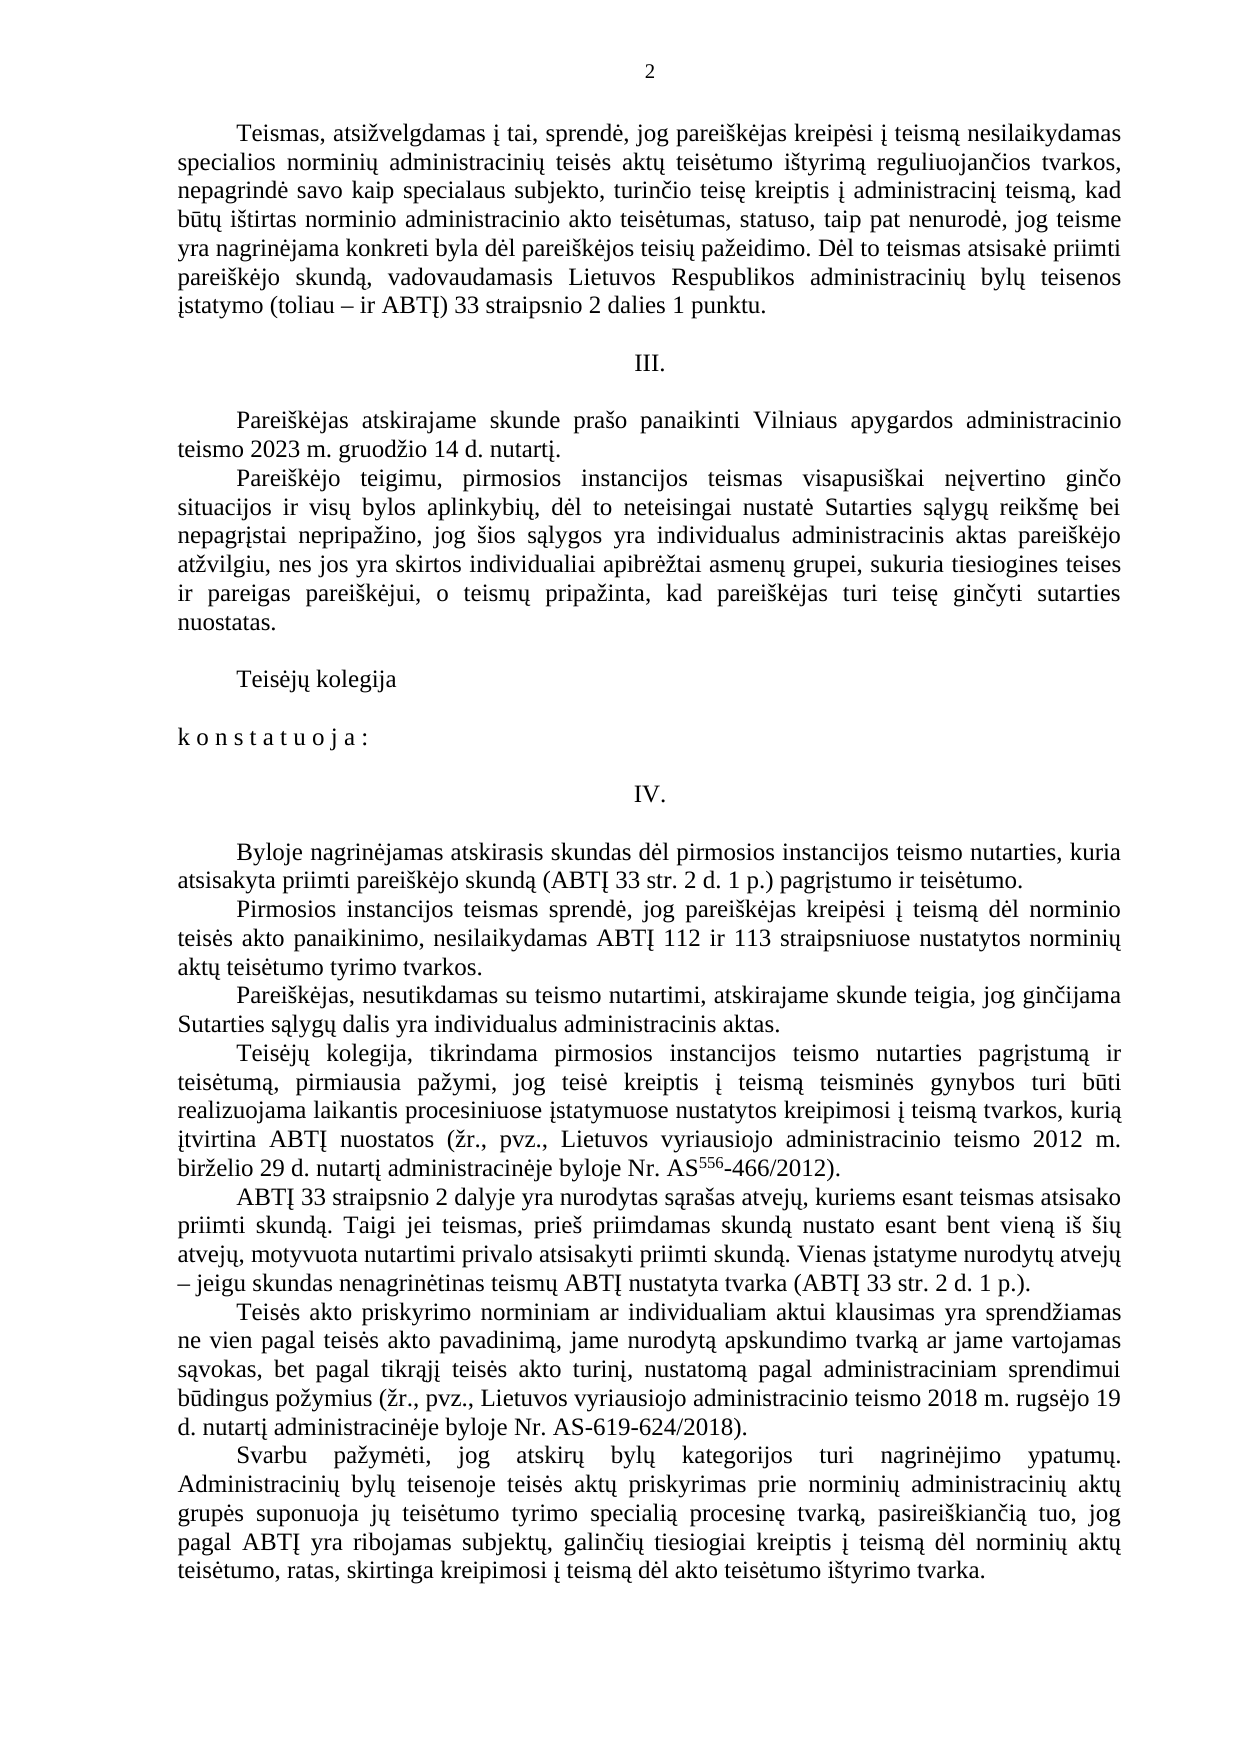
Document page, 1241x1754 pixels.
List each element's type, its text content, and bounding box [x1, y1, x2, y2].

text IV. [177, 779, 1122, 808]
text Pareiškėjas, nesutikdamas su teismo nutartimi, atskirajame skunde teigia, jog ginčijama Sutarties sąlygų dalis yra individualus administracinis aktas. [177, 981, 1122, 1038]
text Svarbu pažymėti, jog atskirų bylų kategorijos turi nagrinėjimo ypatumų. Administracinių bylų teisenoje teisės aktų priskyrimas prie norminių administracinių aktų grupės suponuoja jų teisėtumo tyrimo specialią procesinę tvarką, pasireiškiančią tuo, jog pagal ABTĮ yra ribojamas subjektų, galinčių tiesiogiai kreiptis į teismą dėl norminių aktų teisėtumo, ratas, skirtinga kreipimosi į teismą dėl akto teisėtumo ištyrimo tvarka. [177, 1441, 1122, 1584]
text Teisėjų kolegija [236, 664, 1122, 693]
text Teismas, atsižvelgdamas į tai, sprendė, jog pareiškėjas kreipėsi į teismą nesilaikydamas specialios norminių administracinių teisės aktų teisėtumo ištyrimą reguliuojančios tvarkos, nepagrindė savo kaip specialaus subjekto, turinčio teisę kreiptis į administracinį teismą, kad būtų ištirtas norminio administracinio akto teisėtumas, statuso, taip pat nenurodė, jog teisme yra nagrinėjama konkreti byla dėl pareiškėjos teisių pažeidimo. Dėl to teismas atsisakė priimti pareiškėjo skundą, vadovaudamasis Lietuvos Respublikos administracinių bylų teisenos įstatymo (toliau – ir ABTĮ) 33 straipsnio 2 dalies 1 punktu. [177, 118, 1122, 319]
text Byloje nagrinėjamas atskirasis skundas dėl pirmosios instancijos teismo nutarties, kuria atsisakyta priimti pareiškėjo skundą (ABTĮ 33 str. 2 d. 1 p.) pagrįstumo ir teisėtumo. [177, 837, 1122, 894]
text k o n s t a t u o j a : [177, 722, 1122, 751]
text Pareiškėjas atskirajame skunde prašo panaikinti Vilniaus apygardos administracinio teismo 2023 m. gruodžio 14 d. nutartį. [177, 406, 1122, 463]
text Pirmosios instancijos teismas sprendė, jog pareiškėjas kreipėsi į teismą dėl norminio teisės akto panaikinimo, nesilaikydamas ABTĮ 112 ir 113 straipsniuose nustatytos norminių aktų teisėtumo tyrimo tvarkos. [177, 894, 1122, 981]
text Teisės akto priskyrimo norminiam ar individualiam aktui klausimas yra sprendžiamas ne vien pagal teisės akto pavadinimą, jame nurodytą apskundimo tvarką ar jame vartojamas sąvokas, bet pagal tikrąjį teisės akto turinį, nustatomą pagal administraciniam sprendimui būdingus požymius (žr., pvz., Lietuvos vyriausiojo administracinio teismo 2018 m. rugsėjo 19 d. nutartį administracinėje byloje Nr. AS-619-624/2018). [177, 1297, 1122, 1441]
text ABTĮ 33 straipsnio 2 dalyje yra nurodytas sąrašas atvejų, kuriems esant teismas atsisako priimti skundą. Taigi jei teismas, prieš priimdamas skundą nustato esant bent vieną iš šių atvejų, motyvuota nutartimi privalo atsisakyti priimti skundą. Vienas įstatyme nurodytų atvejų – jeigu skundas nenagrinėtinas teismų ABTĮ nustatyta tvarka (ABTĮ 33 str. 2 d. 1 p.). [177, 1182, 1122, 1297]
text Pareiškėjo teigimu, pirmosios instancijos teismas visapusiškai neįvertino ginčo situacijos ir visų bylos aplinkybių, dėl to neteisingai nustatė Sutarties sąlygų reikšmę bei nepagrįstai nepripažino, jog šios sąlygos yra individualus administracinis aktas pareiškėjo atžvilgiu, nes jos yra skirtos individualiai apibrėžtai asmenų grupei, sukuria tiesiogines teises ir pareigas pareiškėjui, o teismų pripažinta, kad pareiškėjas turi teisę ginčyti sutarties nuostatas. [177, 463, 1122, 636]
text Teisėjų kolegija, tikrindama pirmosios instancijos teismo nutarties pagrįstumą ir teisėtumą, pirmiausia pažymi, jog teisė kreiptis į teismą teisminės gynybos turi būti realizuojama laikantis procesiniuose įstatymuose nustatytos kreipimosi į teismą tvarkos, kurią įtvirtina ABTĮ nuostatos (žr., pvz., Lietuvos vyriausiojo administracinio teismo 2012 m. birželio 29 d. nutartį administracinėje byloje Nr. AS556-466/2012). [177, 1038, 1122, 1182]
text III. [177, 348, 1122, 377]
